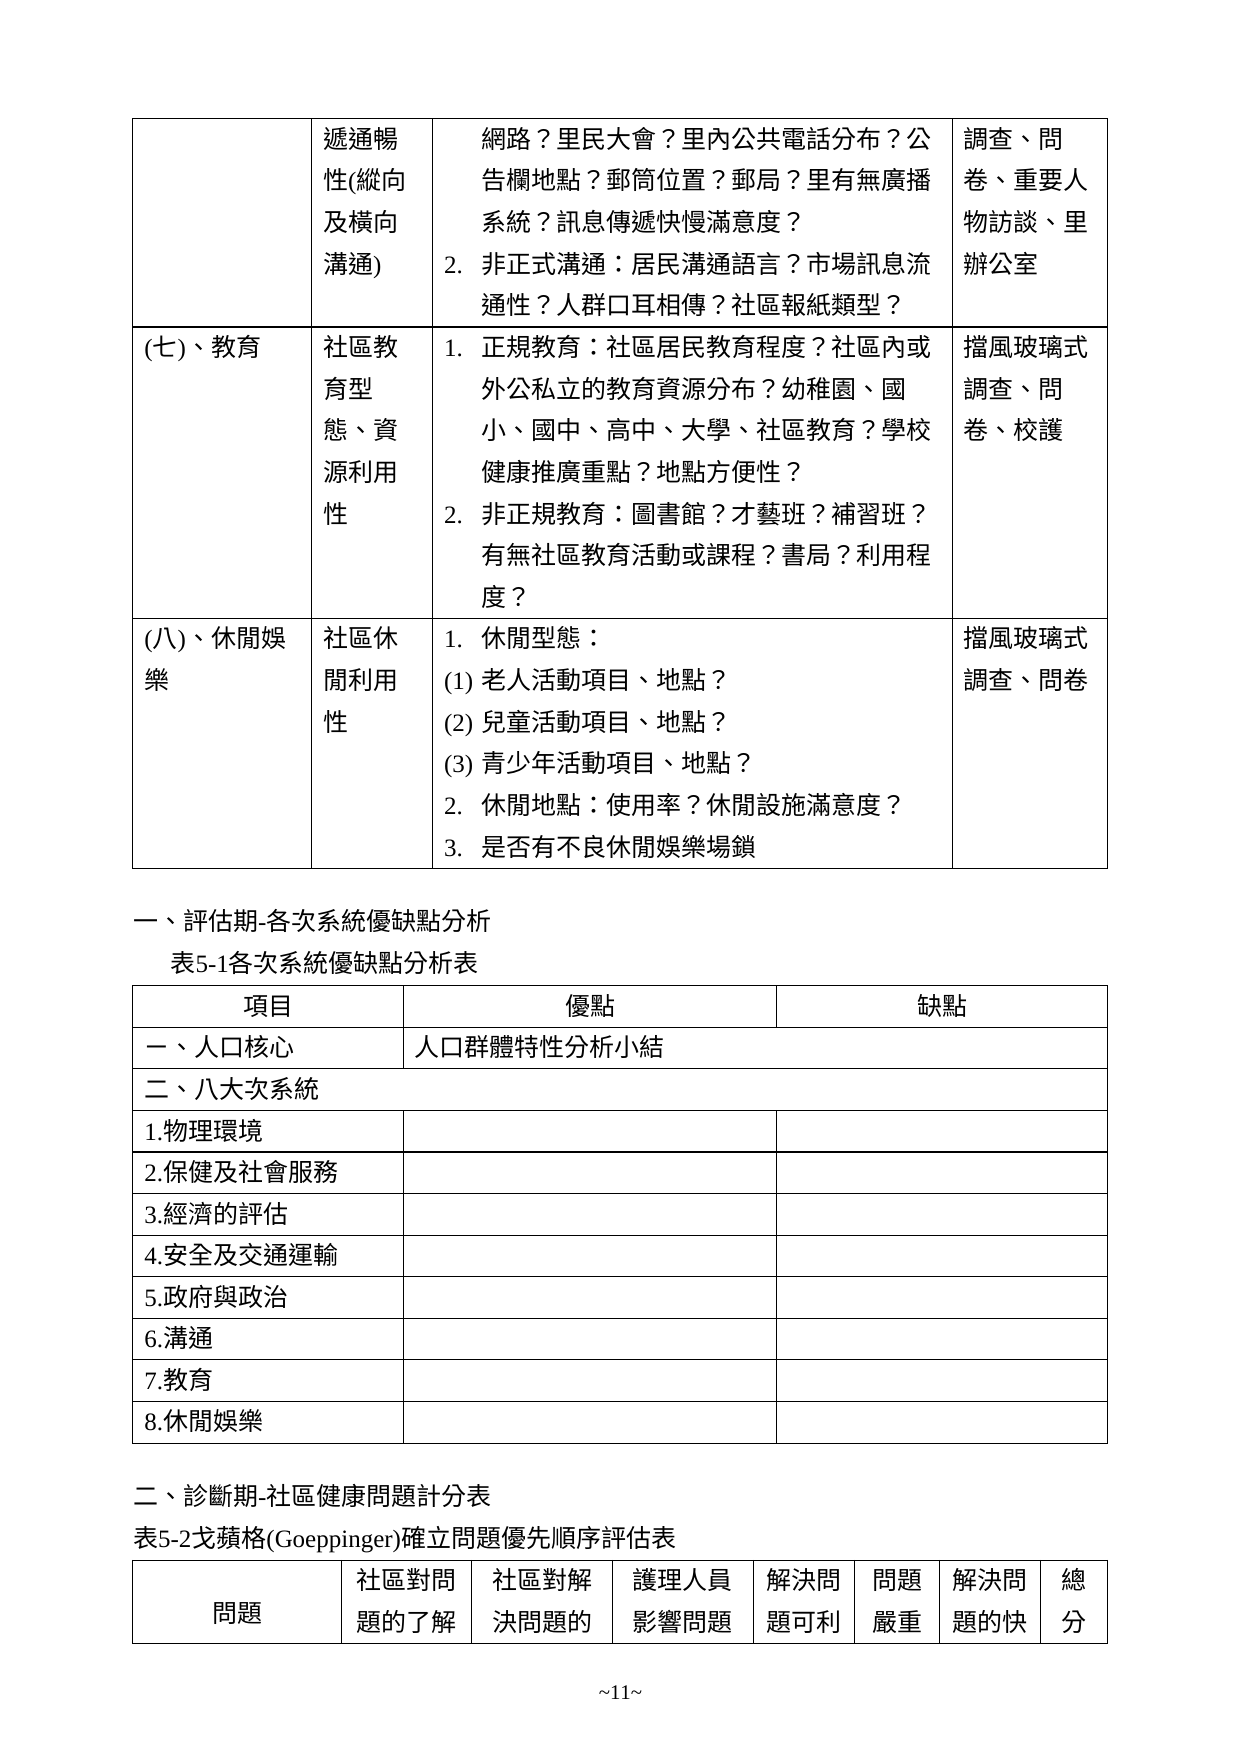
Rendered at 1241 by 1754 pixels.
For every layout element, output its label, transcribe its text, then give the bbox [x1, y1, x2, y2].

table_cell 二、八大次系統 [133, 1069, 1107, 1110]
table_cell [777, 1111, 1107, 1151]
table_cell [404, 1111, 776, 1151]
table_cell 調查、問卷、重要人物訪談、里辦公室 [953, 119, 1107, 326]
table_header 問題嚴重 [855, 1561, 939, 1643]
table_cell 1.物理環境 [133, 1111, 403, 1151]
table_cell [404, 1402, 776, 1442]
text 一、評估期-各次系統優缺點分析 [133, 902, 1107, 938]
table_header 問題 [133, 1561, 341, 1643]
table_cell [777, 1194, 1107, 1234]
table_header 優點 [404, 986, 776, 1027]
table_header 社區對解決問題的 [472, 1561, 612, 1643]
table_cell 社區休閒利用性 [312, 619, 432, 868]
table_header 解決問題的快 [940, 1561, 1040, 1643]
table_cell 7.教育 [133, 1360, 403, 1401]
table_cell 8.休閒娛樂 [133, 1402, 403, 1442]
table_cell 4.安全及交通運輸 [133, 1236, 403, 1276]
table_cell 網路？里民大會？里內公共電話分布？公告欄地點？郵筒位置？郵局？里有無廣播系統？訊息傳遞快慢滿意度？ 非正式溝通：居民溝通語言？市場訊息流通性？人群口耳相傳？社區報紙類型？ [433, 119, 952, 326]
table_header 總分 [1041, 1561, 1107, 1643]
table_cell (七)、教育 [133, 328, 311, 618]
text 二、診斷期-社區健康問題計分表 [133, 1476, 1107, 1513]
table_cell [404, 1360, 776, 1401]
table_cell 5.政府與政治 [133, 1277, 403, 1318]
table_cell [133, 119, 311, 326]
table_cell 擋風玻璃式調查、問卷、校護 [953, 328, 1107, 618]
table_cell 休閒型態： 老人活動項目、地點？ 兒童活動項目、地點？ 青少年活動項目、地點？ 休閒地點：使用率？休閒設施滿意度？ 是否有不良休閒娛樂場鎖 [433, 619, 952, 868]
text 表5-2戈蘋格(Goeppinger)確立問題優先順序評估表 [133, 1518, 1107, 1554]
table_cell (八)、休閒娛樂 [133, 619, 311, 868]
table_cell ㄧ、人口核心 [133, 1028, 403, 1068]
table_cell 人口群體特性分析小結 [404, 1028, 1107, 1068]
table_cell [777, 1153, 1107, 1193]
table_header 護理人員影響問題 [613, 1561, 753, 1643]
table_cell [777, 1402, 1107, 1442]
table_cell 正規教育：社區居民教育程度？社區內或外公私立的教育資源分布？幼稚園、國小、國中、高中、大學、社區教育？學校健康推廣重點？地點方便性？ 非正規教育：圖書館？才藝班？補習班？有無社區教育活動或課程？書局？利用程度？ [433, 328, 952, 618]
table_header 解決問題可利 [754, 1561, 854, 1643]
table_header 社區對問題的了解 [342, 1561, 471, 1643]
table_cell [404, 1194, 776, 1234]
table_cell 2.保健及社會服務 [133, 1153, 403, 1193]
table_cell [777, 1319, 1107, 1359]
table_cell [777, 1236, 1107, 1276]
table_header 項目 [133, 986, 403, 1027]
table_header 缺點 [777, 986, 1107, 1027]
table_cell [404, 1277, 776, 1318]
table_cell 遞通暢性(縱向及橫向溝通) [312, 119, 432, 326]
table_cell [404, 1236, 776, 1276]
table_cell 6.溝通 [133, 1319, 403, 1359]
table_cell [777, 1360, 1107, 1401]
table_cell 3.經濟的評估 [133, 1194, 403, 1234]
table_cell 社區教育型態、資源利用性 [312, 328, 432, 618]
table_cell [404, 1153, 776, 1193]
table_cell [404, 1319, 776, 1359]
table_cell [777, 1277, 1107, 1318]
table_cell 擋風玻璃式調查、問卷 [953, 619, 1107, 868]
text 表5-1各次系統優缺點分析表 [133, 943, 1107, 980]
